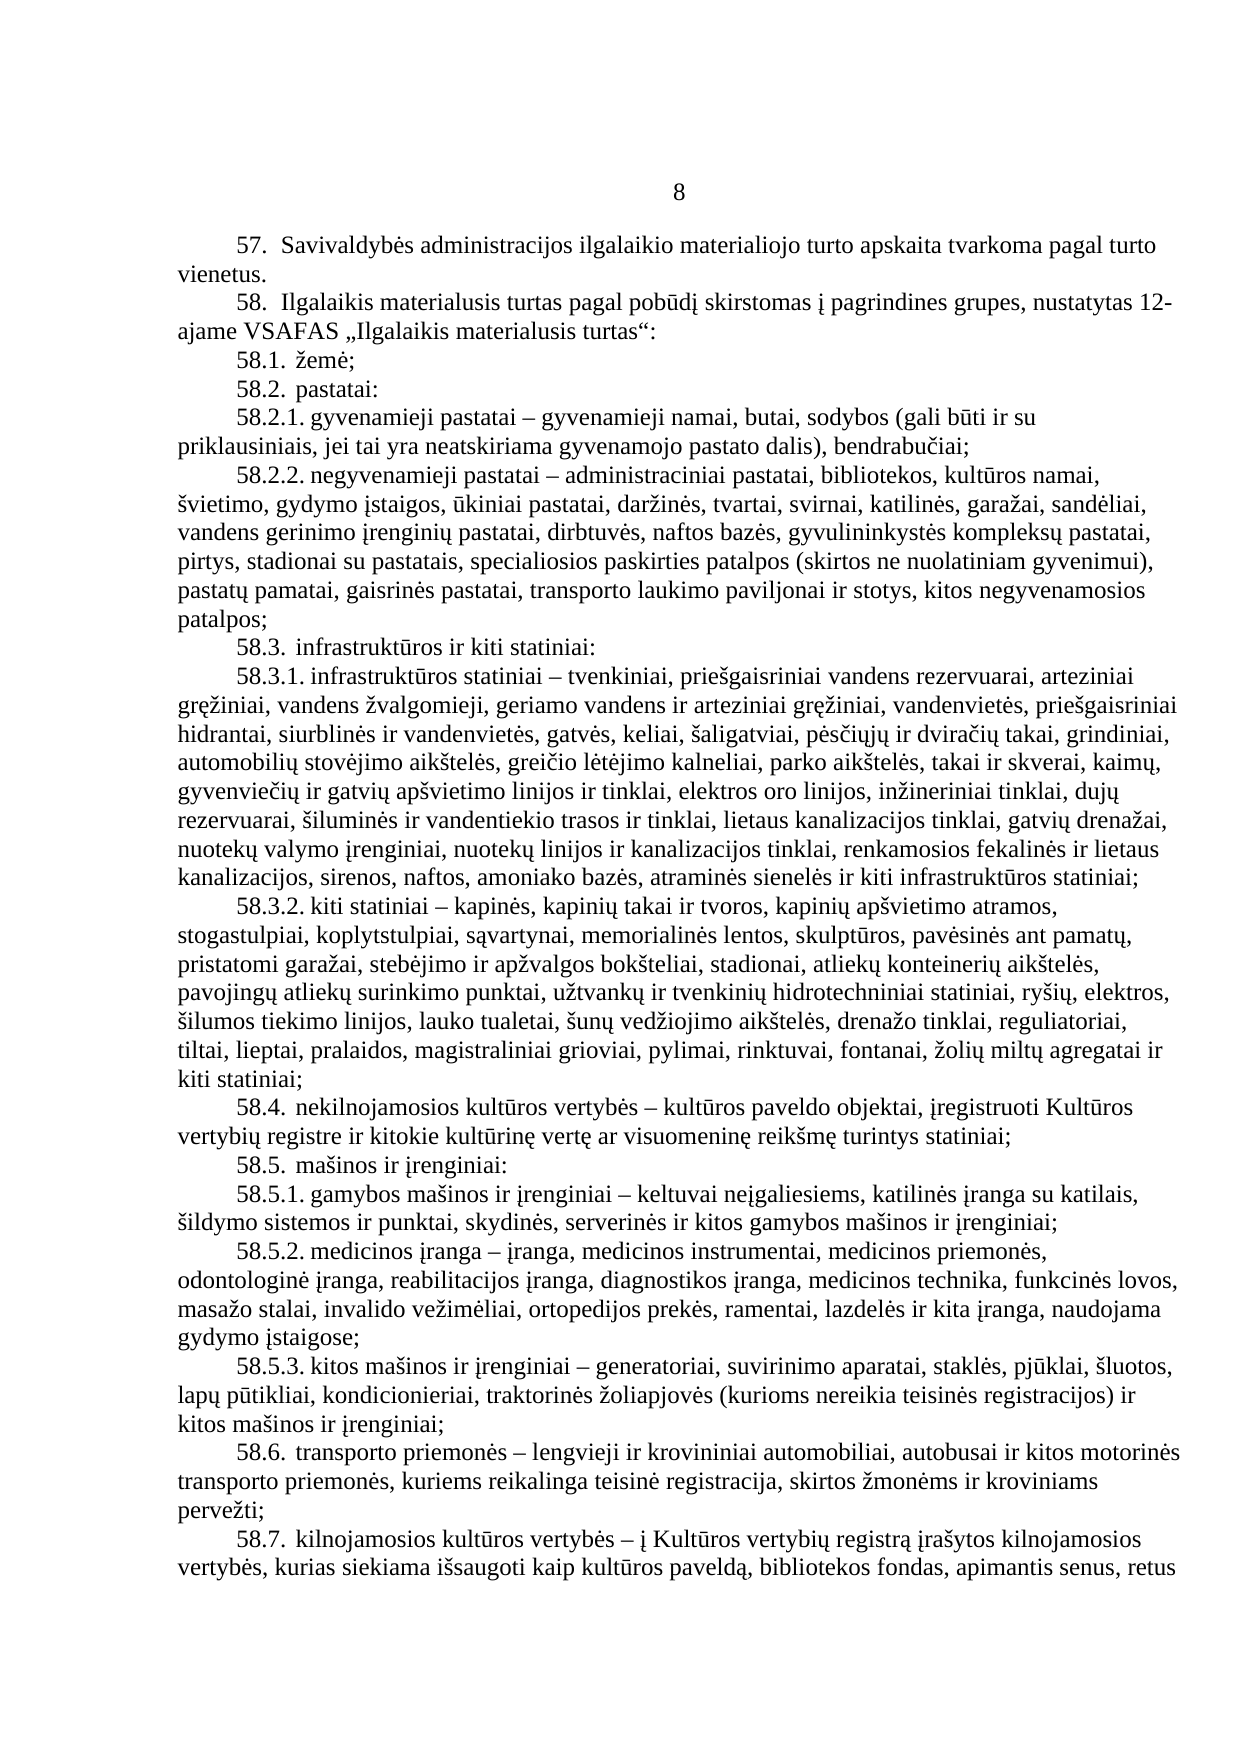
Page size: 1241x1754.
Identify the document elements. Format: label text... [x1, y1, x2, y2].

text 58.3.2. kiti statiniai – kapinės, kapinių takai ir tvoros, kapinių apšvietimo atramos, stogastulpiai, koplytstulpiai, sąvartynai, memorialinės lentos, skulptūros, pavėsinės ant pamatų, pristatomi garažai, stebėjimo ir apžvalgos bokšteliai, stadionai, atliekų konteinerių aikštelės, pavojingų atliekų surinkimo punktai, užtvankų ir tvenkinių hidrotechniniai statiniai, ryšių, elektros, šilumos tiekimo linijos, lauko tualetai, šunų vedžiojimo aikštelės, drenažo tinklai, reguliatoriai, tiltai, lieptai, pralaidos, magistraliniai grioviai, pylimai, rinktuvai, fontanai, žolių miltų agregatai ir kiti statiniai; [177, 891, 1181, 1092]
text 58.2.1. gyvenamieji pastatai – gyvenamieji namai, butai, sodybos (gali būti ir su priklausiniais, jei tai yra neatskiriama gyvenamojo pastato dalis), bendrabučiai; [177, 402, 1181, 460]
text 58.6. transporto priemonės – lengvieji ir krovininiai automobiliai, autobusai ir kitos motorinės transporto priemonės, kuriems reikalinga teisinė registracija, skirtos žmonėms ir kroviniams pervežti; [177, 1437, 1181, 1524]
text 58.5.3. kitos mašinos ir įrenginiai – generatoriai, suvirinimo aparatai, staklės, pjūklai, šluotos, lapų pūtikliai, kondicionieriai, traktorinės žoliapjovės (kurioms nereikia teisinės registracijos) ir kitos mašinos ir įrenginiai; [177, 1351, 1181, 1437]
text 58.7. kilnojamosios kultūros vertybės – į Kultūros vertybių registrą įrašytos kilnojamosios vertybės, kurias siekiama išsaugoti kaip kultūros paveldą, bibliotekos fondas, apimantis senus, retus [177, 1524, 1181, 1581]
text 58.5. mašinos ir įrenginiai: [177, 1150, 1181, 1179]
text 58.5.1. gamybos mašinos ir įrenginiai – keltuvai neįgaliesiems, katilinės įranga su katilais, šildymo sistemos ir punktai, skydinės, serverinės ir kitos gamybos mašinos ir įrenginiai; [177, 1179, 1181, 1236]
text 57. Savivaldybės administracijos ilgalaikio materialiojo turto apskaita tvarkoma pagal turto vienetus. [177, 230, 1181, 287]
text 58.5.2. medicinos įranga – įranga, medicinos instrumentai, medicinos priemonės, odontologinė įranga, reabilitacijos įranga, diagnostikos įranga, medicinos technika, funkcinės lovos, masažo stalai, invalido vežimėliai, ortopedijos prekės, ramentai, lazdelės ir kita įranga, naudojama gydymo įstaigose; [177, 1236, 1181, 1351]
text 58.3.1. infrastruktūros statiniai – tvenkiniai, priešgaisriniai vandens rezervuarai, arteziniai gręžiniai, vandens žvalgomieji, geriamo vandens ir arteziniai gręžiniai, vandenvietės, priešgaisriniai hidrantai, siurblinės ir vandenvietės, gatvės, keliai, šaligatviai, pėsčiųjų ir dviračių takai, grindiniai, automobilių stovėjimo aikštelės, greičio lėtėjimo kalneliai, parko aikštelės, takai ir skverai, kaimų, gyvenviečių ir gatvių apšvietimo linijos ir tinklai, elektros oro linijos, inžineriniai tinklai, dujų rezervuarai, šiluminės ir vandentiekio trasos ir tinklai, lietaus kanalizacijos tinklai, gatvių drenažai, nuotekų valymo įrenginiai, nuotekų linijos ir kanalizacijos tinklai, renkamosios fekalinės ir lietaus kanalizacijos, sirenos, naftos, amoniako bazės, atraminės sienelės ir kiti infrastruktūros statiniai; [177, 661, 1181, 891]
text 58.2. pastatai: [177, 374, 1181, 402]
text 58.1. žemė; [177, 345, 1181, 374]
text 58. Ilgalaikis materialusis turtas pagal pobūdį skirstomas į pagrindines grupes, nustatytas 12-ajame VSAFAS „Ilgalaikis materialusis turtas“: [177, 287, 1181, 345]
text 58.2.2. negyvenamieji pastatai – administraciniai pastatai, bibliotekos, kultūros namai, švietimo, gydymo įstaigos, ūkiniai pastatai, daržinės, tvartai, svirnai, katilinės, garažai, sandėliai, vandens gerinimo įrenginių pastatai, dirbtuvės, naftos bazės, gyvulininkystės kompleksų pastatai, pirtys, stadionai su pastatais, specialiosios paskirties patalpos (skirtos ne nuolatiniam gyvenimui), pastatų pamatai, gaisrinės pastatai, transporto laukimo paviljonai ir stotys, kitos negyvenamosios patalpos; [177, 460, 1181, 632]
text 58.4. nekilnojamosios kultūros vertybės – kultūros paveldo objektai, įregistruoti Kultūros vertybių registre ir kitokie kultūrinę vertę ar visuomeninę reikšmę turintys statiniai; [177, 1092, 1181, 1150]
text 58.3. infrastruktūros ir kiti statiniai: [177, 632, 1181, 661]
